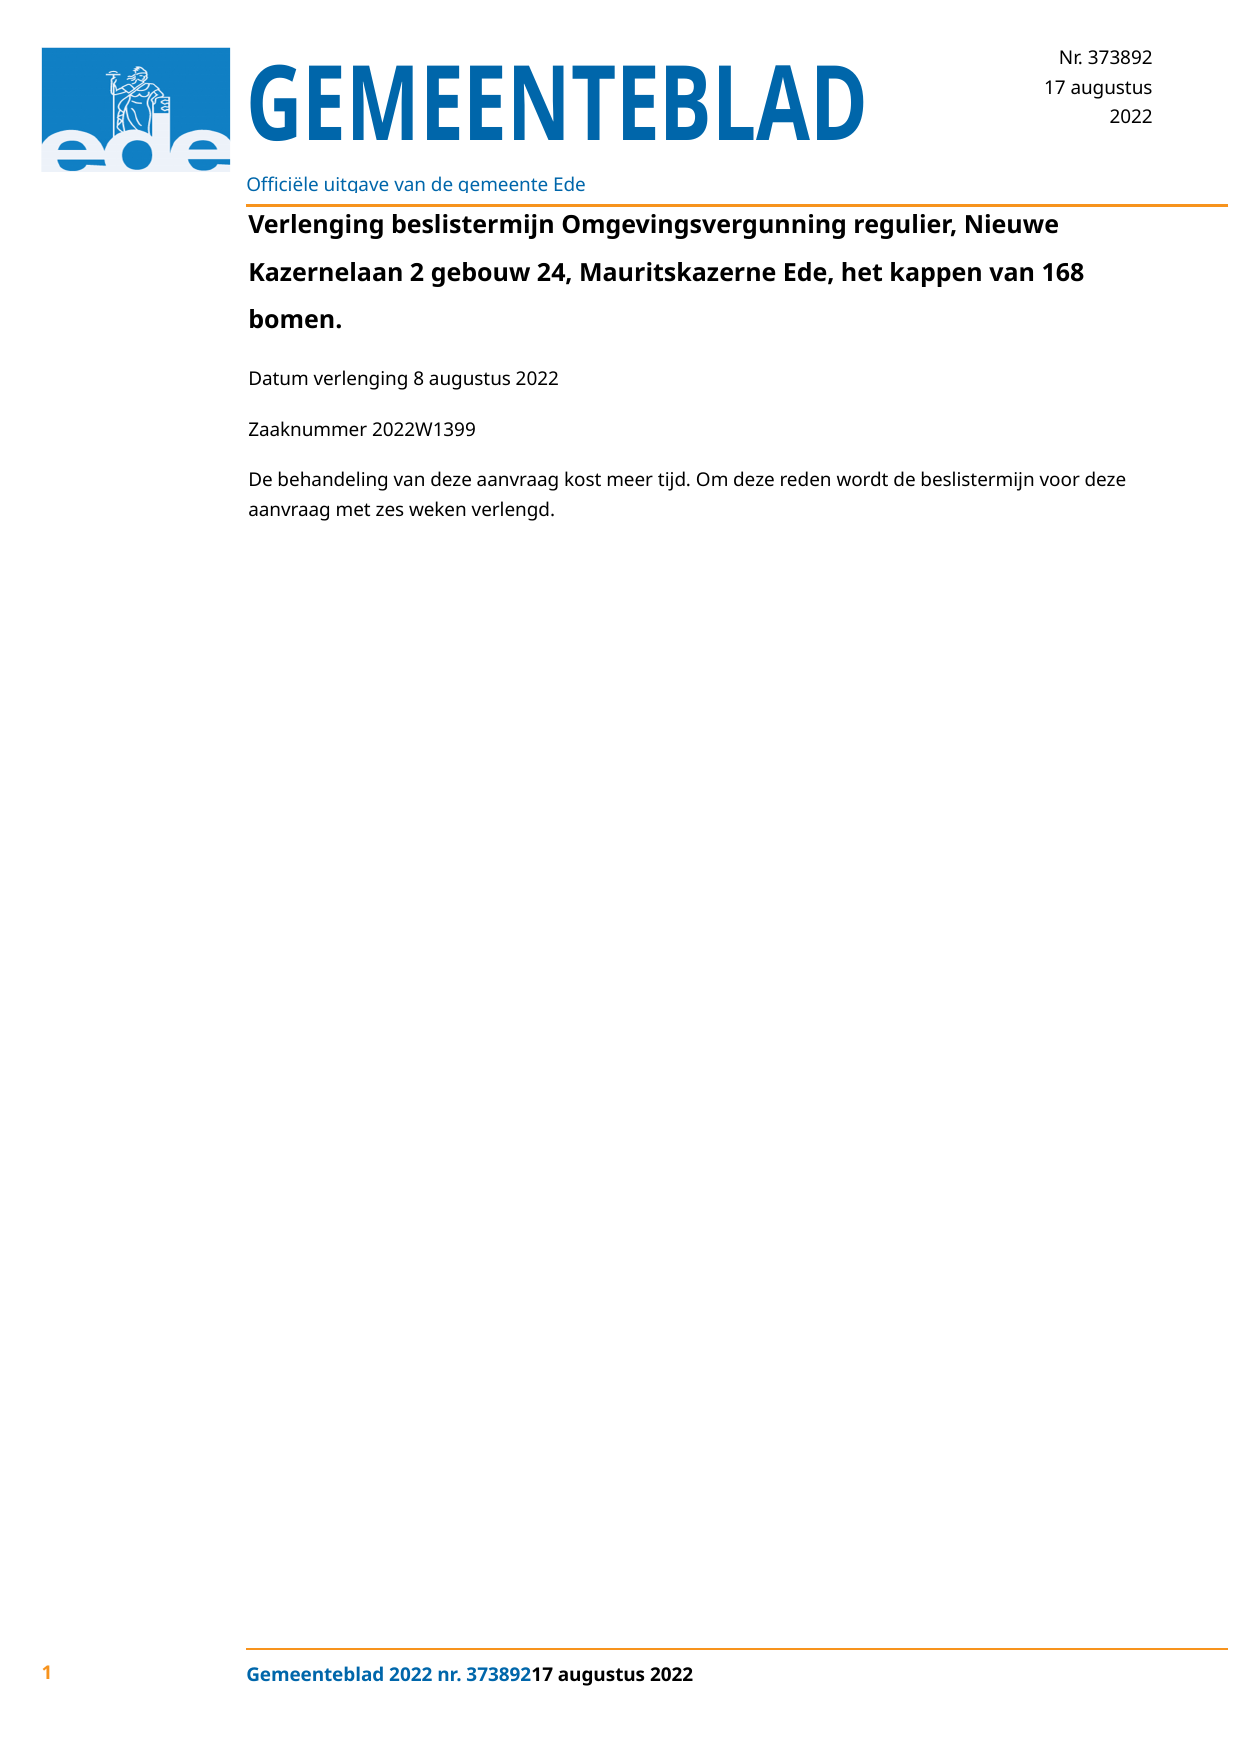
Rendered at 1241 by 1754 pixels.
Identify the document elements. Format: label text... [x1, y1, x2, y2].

text Verlenging beslistermijn Omgevingsvergunning regulier, Nieuwe Kazernelaan 2 gebouw 24, Mauritskazerne Ede, het kappen van 168 bomen. [248, 207, 1152, 336]
text De behandeling van deze aanvraag kost meer tijd. Om deze reden wordt de beslistermijn voor deze aanvraag met zes weken verlengd. [248, 466, 1152, 522]
text Datum verlenging 8 augustus 2022 [248, 366, 1152, 391]
text Zaaknummer 2022W1399 [248, 416, 1152, 442]
picture [41, 47, 231, 172]
